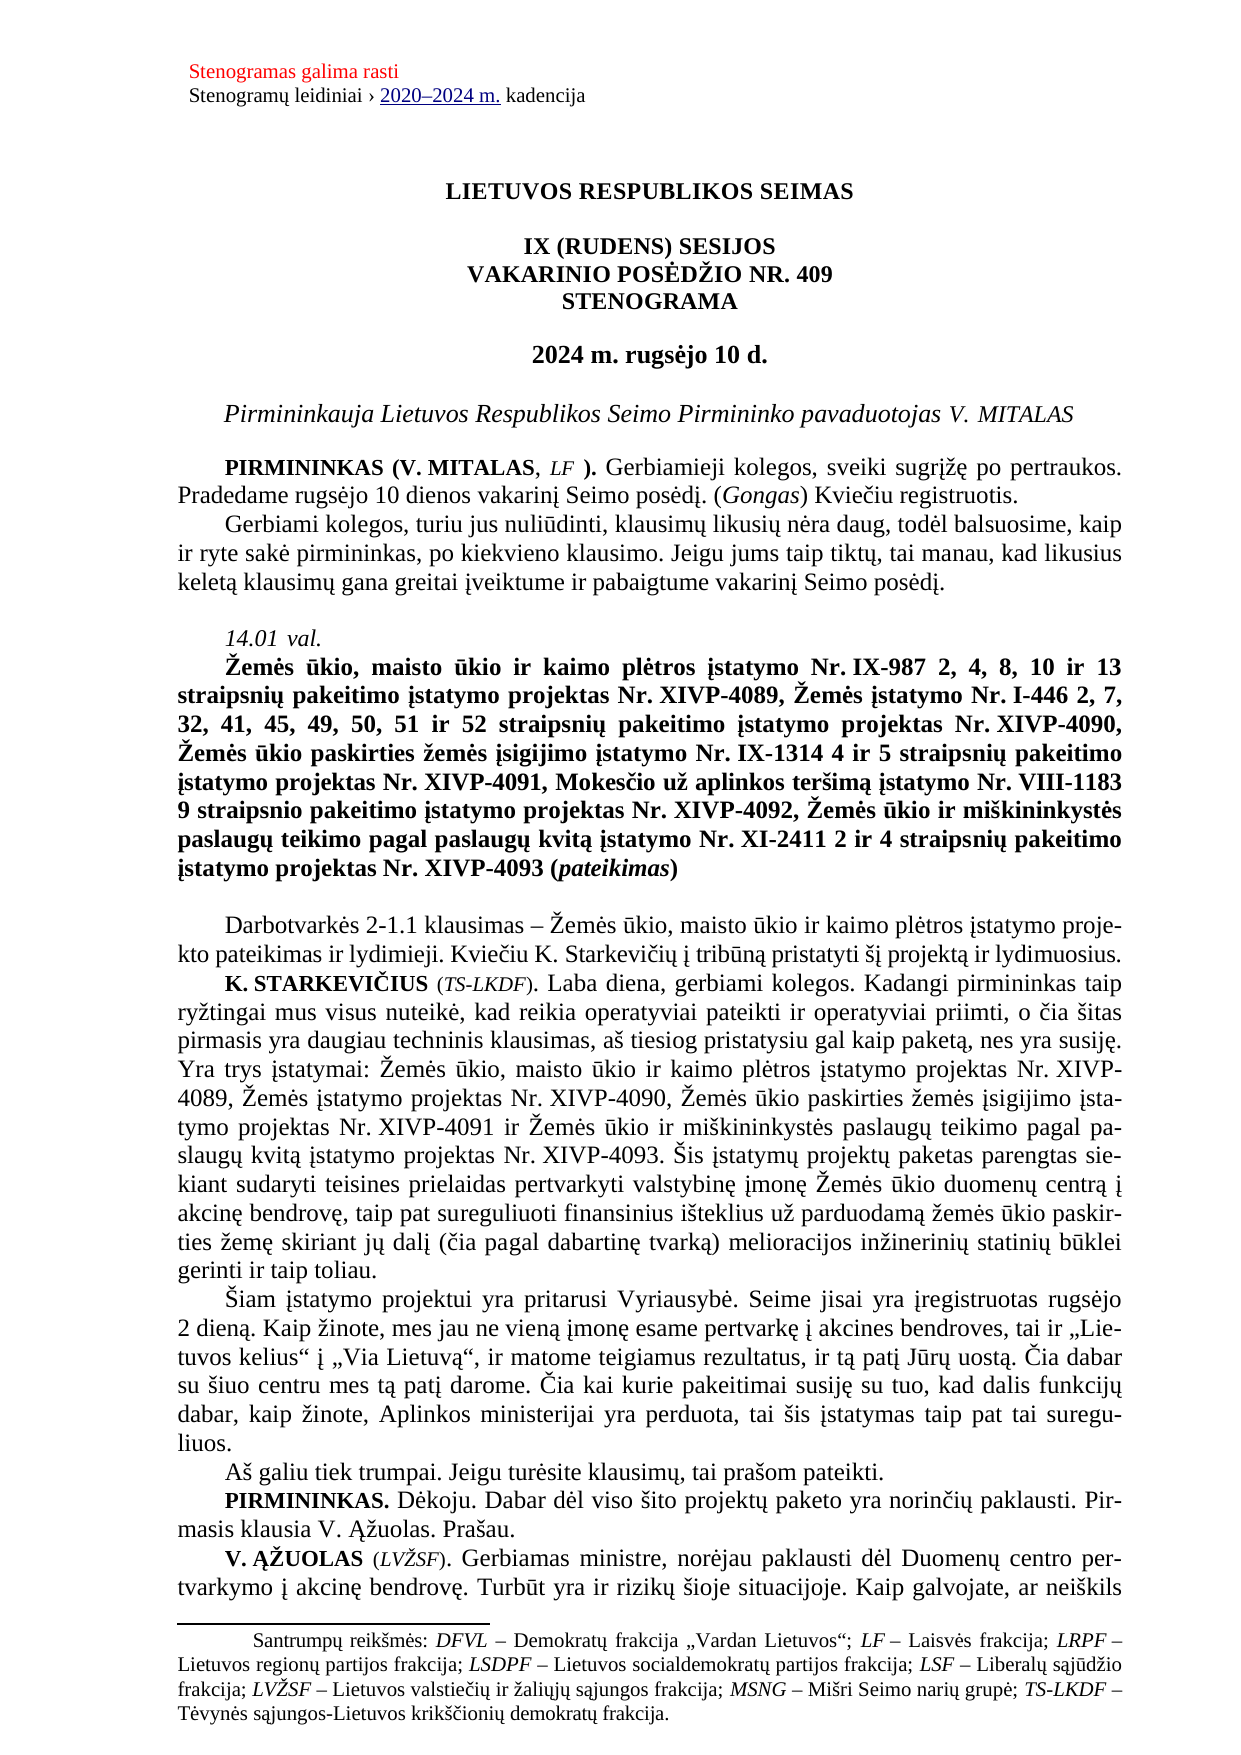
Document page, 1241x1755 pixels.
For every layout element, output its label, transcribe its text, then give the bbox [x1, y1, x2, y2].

text Šiam įsta­ty­mo pro­jek­tui yra pri­ta­ru­si Vy­riau­sy­bė. Sei­me ji­sai yra įre­gist­ruo­tas rug­sė­jo 2 die­ną. Kaip ži­no­te, mes jau ne vie­ną įmo­nę esa­me per­tvar­kę į ak­ci­nes ben­dro­ves, tai ir „Lie­tu­vos ke­lius“ į „Via Lie­tu­vą“, ir ma­to­me tei­gia­mus re­zul­ta­tus, ir tą pa­tį Jū­rų uos­tą. Čia da­bar su šiuo cen­tru mes tą pa­tį da­ro­me. Čia kai ku­rie pa­kei­ti­mai su­si­ję su tuo, kad da­lis funk­ci­jų da­bar, kaip ži­no­te, Ap­lin­kos mi­nis­te­ri­jai yra per­duo­ta, tai šis įsta­ty­mas taip pat tai su­re­gu­liuos. [177, 1284, 1122, 1457]
table_header Stenogramas galima rasti [177, 59, 1045, 83]
text K. STARKEVIČIUS (TS-LKDF). La­ba die­na, ger­bia­mi ko­le­gos. Ka­dan­gi pir­mi­nin­kas taip ryž­tin­gai mus vi­sus nu­tei­kė, kad rei­kia ope­ra­ty­viai pa­teik­ti ir ope­ra­ty­viai pri­im­ti, o čia ši­tas pir­ma­sis yra dau­giau tech­ni­nis klau­si­mas, aš tie­siog pri­sta­ty­siu gal kaip pa­ke­tą, nes yra su­si­ję. Yra trys įsta­ty­mai: Že­mės ūkio, mais­to ūkio ir kai­mo plėt­ros įsta­ty­mo pro­jek­tas Nr. XIVP-4089, Že­mės įsta­ty­mo pro­jek­tas Nr. XIVP-4090, Že­mės ūkio pa­skir­ties že­mės įsi­gi­ji­mo įsta­ty­mo pro­jek­tas Nr. XIVP-4091 ir Že­mės ūkio ir miš­ki­nin­kys­tės pa­slau­gų tei­ki­mo pa­gal pa­slau­gų kvi­tą įsta­ty­mo pro­jek­tas Nr. XIVP-4093. Šis įsta­ty­mų pro­jek­tų pa­ke­tas pa­reng­tas sie­kiant su­da­ry­ti tei­si­nes prie­lai­das per­tvar­ky­ti vals­ty­bi­nę įmo­nę Že­mės ūkio duo­me­nų cen­trą į ak­ci­nę ben­dro­vę, taip pat su­re­gu­liuo­ti fi­nan­si­nius iš­tek­lius už par­duo­da­mą že­mės ūkio pa­skir­ties že­mę ski­riant jų da­lį (čia pa­gal da­bar­ti­nę tvar­ką) me­lio­ra­ci­jos in­ži­ne­ri­nių sta­ti­nių būk­lei ge­rin­ti ir taip to­liau. [177, 968, 1122, 1284]
text Ger­bia­mi ko­le­gos, tu­riu jus nu­liū­din­ti, klau­si­mų li­ku­sių nė­ra daug, to­dėl bal­suo­si­me, kaip ir ry­te sa­kė pir­mi­nin­kas, po kiek­vie­no klau­si­mo. Jei­gu jums taip tik­tų, tai ma­nau, kad li­ku­sius ke­le­tą klau­si­mų ga­na grei­tai įveik­tu­me ir pa­baig­tu­me va­ka­ri­nį Sei­mo po­sė­dį. [177, 509, 1122, 596]
text Aš ga­liu tiek trum­pai. Jei­gu tu­rė­si­te klau­si­mų, tai pra­šom pa­teik­ti. [177, 1457, 1122, 1486]
title LIETUVOS RESPUBLIKOS SEIMAS [177, 177, 1122, 204]
text V. ĄŽUOLAS (LVŽSF). Ger­bia­mas mi­nist­re, no­rė­jau pa­klaus­ti dėl Duo­me­nų cen­tro per­tvar­ky­mo į ak­ci­nę ben­dro­vę. Tur­būt yra ir ri­zi­kų šio­je si­tu­a­ci­jo­je. Kaip gal­vo­ja­te, ar ne­iš­kils [177, 1543, 1122, 1601]
text PIRMININKAS. Dė­ko­ju. Da­bar dėl vi­so ši­to pro­jek­tų pa­ke­to yra no­rin­čių pa­klaus­ti. Pir­ma­sis klau­sia V. Ąžuo­las. Pra­šau. [177, 1486, 1122, 1543]
table_cell Stenogramų leidiniai › 2020–2024 m. kadencija [177, 83, 1045, 107]
text Santrumpų reikšmės: DFVL – Demokratų frakcija „Vardan Lietuvos“; LF – Laisvės frakcija; LRPF – Lietuvos regionų partijos frakcija; LSDPF – Lietuvos socialdemokratų partijos frakcija; LSF – Liberalų sąjūdžio frakcija; LVŽSF – Lietuvos valstiečių ir žaliųjų sąjungos frakcija; MSNG – Mišri Seimo narių grupė; TS-LKDF – Tėvynės sąjungos-Lietuvos krikščionių demokratų frakcija. [177, 1624, 1122, 1724]
text Že­mės ūkio, mais­to ūkio ir kai­mo plėt­ros įsta­ty­mo Nr. IX-987 2, 4, 8, 10 ir 13 straips­nių pa­kei­ti­mo įsta­ty­mo pro­jek­tas Nr. XIVP-4089, Že­mės įsta­ty­mo Nr. I-446 2, 7, 32, 41, 45, 49, 50, 51 ir 52 straips­nių pa­kei­ti­mo įsta­ty­mo pro­jek­tas Nr. XIVP-4090, Žemės ūkio pa­skir­ties že­mės įsi­gi­ji­mo įsta­ty­mo Nr. IX-1314 4 ir 5 straips­nių pa­kei­ti­mo įsta­ty­mo pro­jek­tas Nr. XIVP-4091, Mo­kes­čio už ap­lin­kos ter­ši­mą įsta­ty­mo Nr. VIII-1183 9 straips­nio pa­kei­ti­mo įsta­ty­mo pro­jek­tas Nr. XIVP-4092, Že­mės ūkio ir miš­ki­nin­kys­tės pa­slau­gų tei­ki­mo pa­gal pa­slau­gų kvi­tą įsta­ty­mo Nr. XI-2411 2 ir 4 straips­nių pa­kei­ti­mo įsta­ty­mo pro­jek­tas Nr. XIVP-4093 (pa­tei­ki­mas) [177, 652, 1122, 882]
text Pirmininkauja Lietuvos Respublikos Seimo Pirmininko pavaduotojas V. MITALAS [177, 398, 1122, 428]
table_cell [177, 107, 1045, 131]
text 14.01 val. [224, 624, 1122, 652]
text 2024 m. rugsėjo 10 d. [177, 339, 1122, 369]
text PIRMININKAS (V. MITALAS, LF). Ger­bia­mie­ji ko­le­gos, svei­ki su­grį­žę po per­trau­kos. Pra­de­da­me rug­sė­jo 10 die­nos va­ka­ri­nį Sei­mo po­sė­dį. (Gon­gas) Kvie­čiu re­gist­ruo­tis. [177, 452, 1122, 509]
title VAKARINIO posėdžio NR. 409 [177, 260, 1122, 287]
title STENOGRAMA [177, 287, 1122, 315]
title IX (RUDENS) SESIJOS [177, 232, 1122, 260]
text Dar­bo­tvarkės 2-1.1 klau­si­mas – Že­mės ūkio, mais­to ūkio ir kai­mo plėt­ros įsta­ty­mo pro­je­k­to pa­tei­ki­mas ir ly­di­mie­ji. Kvie­čiu K. Star­ke­vi­čių į tri­bū­ną pri­sta­ty­ti šį pro­jek­tą ir ly­di­muo­sius. [177, 911, 1122, 968]
